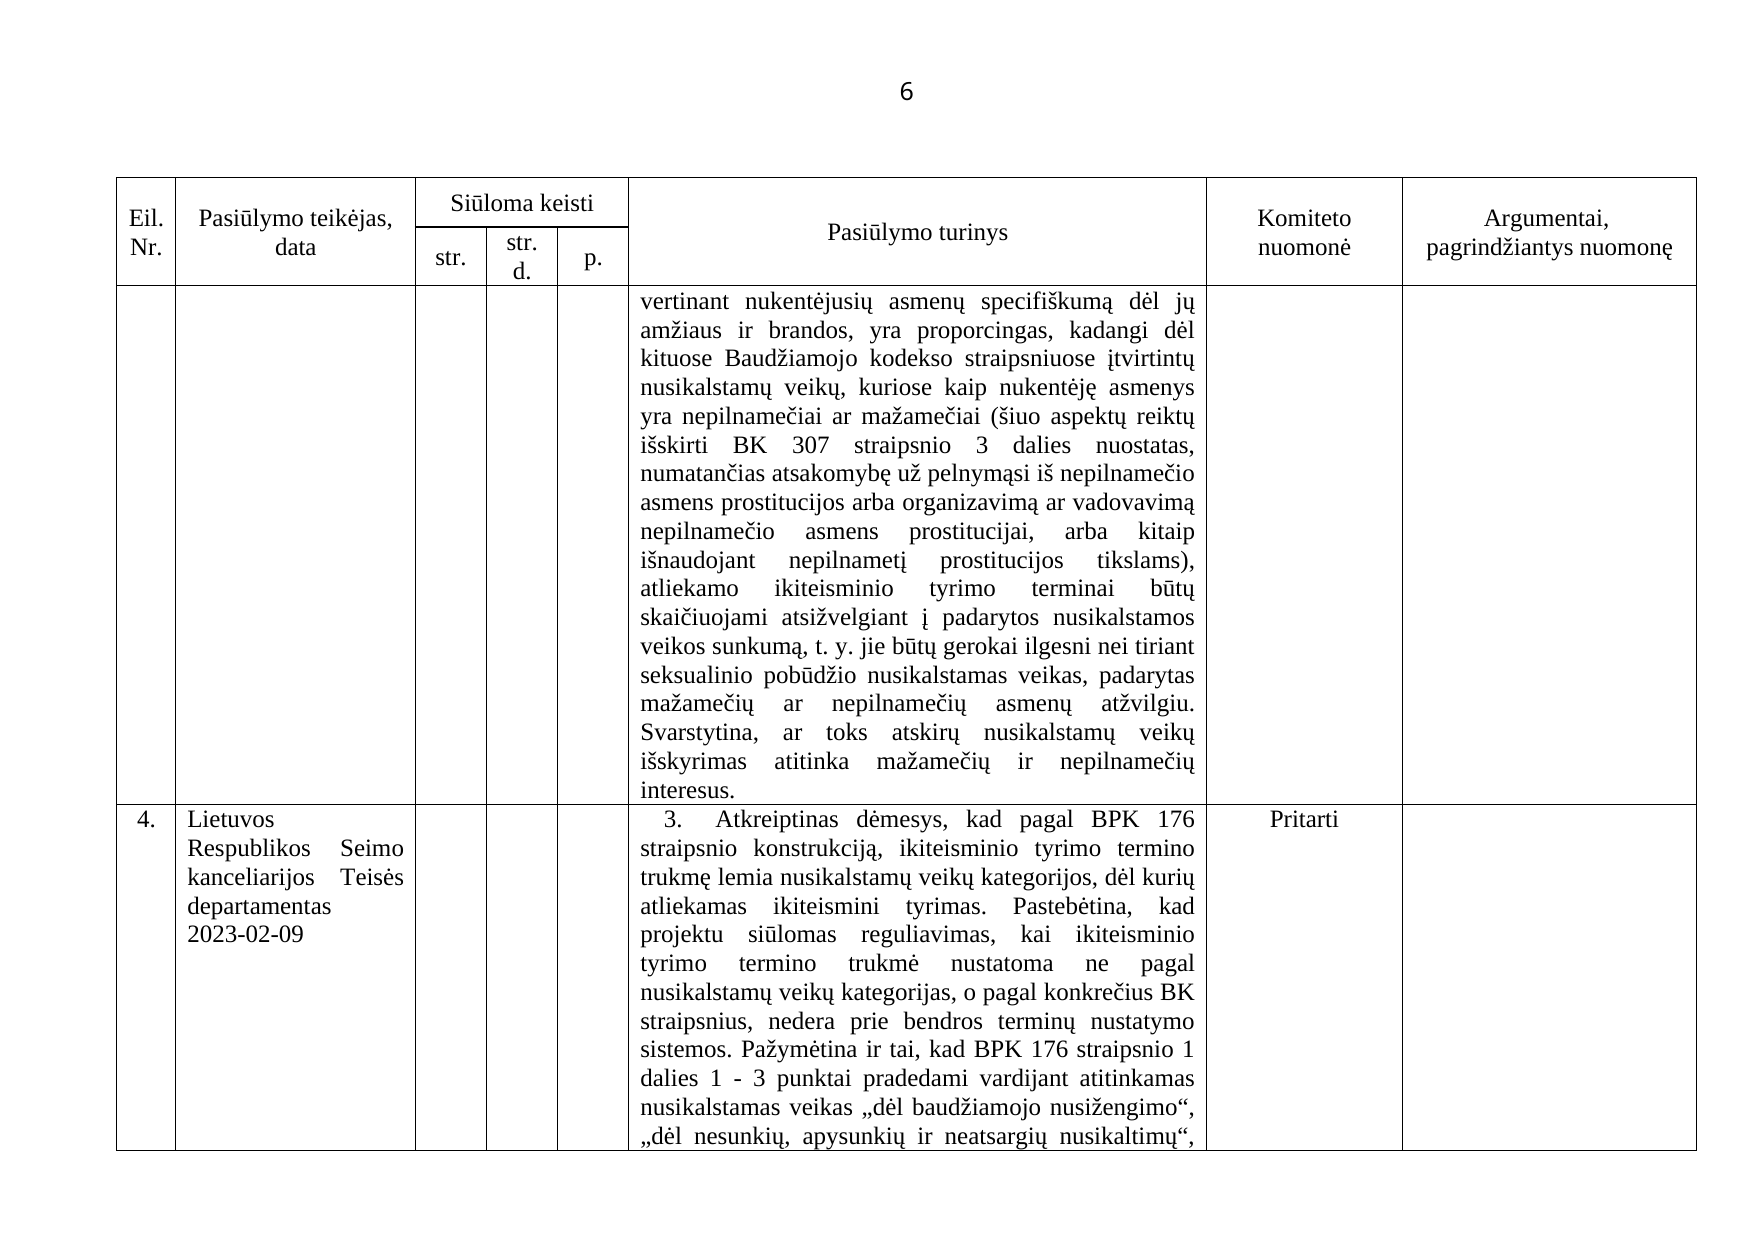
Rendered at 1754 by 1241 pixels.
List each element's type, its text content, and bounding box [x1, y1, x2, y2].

table_cell [487, 286, 557, 803]
table_cell [1207, 286, 1402, 803]
table_cell vertinant nukentėjusių asmenų specifiškumą dėl jų amžiaus ir brandos, yra proporcingas, kadangi dėl kituose Baudžiamojo kodekso straipsniuose įtvirtintų nusikalstamų veikų, kuriose kaip nukentėję asmenys yra nepilnamečiai ar mažamečiai (šiuo aspektų reiktų išskirti BK 307 straipsnio 3 dalies nuostatas, numatančias atsakomybę už pelnymąsi iš nepilnamečio asmens prostitucijos arba organizavimą ar vadovavimą nepilnamečio asmens prostitucijai, arba kitaip išnaudojant nepilnametį prostitucijos tikslams), atliekamo ikiteisminio tyrimo terminai būtų skaičiuojami atsižvelgiant į padarytos nusikalstamos veikos sunkumą, t. y. jie būtų gerokai ilgesni nei tiriant seksualinio pobūdžio nusikalstamas veikas, padarytas mažamečių ar nepilnamečių asmenų atžvilgiu. Svarstytina, ar toks atskirų nusikalstamų veikų išskyrimas atitinka mažamečių ir nepilnamečių interesus. [629, 286, 1206, 803]
table_cell [416, 286, 486, 803]
table_cell [558, 286, 628, 803]
table_cell str. [416, 228, 486, 285]
table_cell Pritarti [1207, 805, 1402, 1149]
table_cell [416, 805, 486, 1149]
table_header Pasiūlymo teikėjas, data [176, 178, 415, 285]
table_cell p. [558, 228, 628, 285]
table_cell 4. [117, 805, 175, 1149]
table_header Komiteto nuomonė [1207, 178, 1402, 285]
table_cell Lietuvos Respublikos Seimo kanceliarijos Teisės departamentas 2023-02-09 [176, 805, 415, 1149]
table_cell [1403, 286, 1696, 803]
table_cell [487, 805, 557, 1149]
table_header Argumentai, pagrindžiantys nuomonę [1403, 178, 1696, 285]
table_cell 3. Atkreiptinas dėmesys, kad pagal BPK 176 straipsnio konstrukciją, ikiteisminio tyrimo termino trukmę lemia nusikalstamų veikų kategorijos, dėl kurių atliekamas ikiteismini tyrimas. Pastebėtina, kad projektu siūlomas reguliavimas, kai ikiteisminio tyrimo termino trukmė nustatoma ne pagal nusikalstamų veikų kategorijas, o pagal konkrečius BK straipsnius, nedera prie bendros terminų nustatymo sistemos. Pažymėtina ir tai, kad BPK 176 straipsnio 1 dalies 1 - 3 punktai pradedami vardijant atitinkamas nusikalstamas veikas „dėl baudžiamojo nusižengimo“, „dėl nesunkių, apysunkių ir neatsargių nusikaltimų“, [629, 805, 1206, 1149]
table_cell [558, 805, 628, 1149]
table_header Pasiūlymo turinys [629, 178, 1206, 285]
table_header Eil. Nr. [117, 178, 175, 285]
table_cell [1403, 805, 1696, 1149]
table_header Siūloma keisti [416, 178, 628, 226]
table_cell str. d. [487, 228, 557, 285]
table_cell [117, 286, 175, 803]
table_cell [176, 286, 415, 803]
